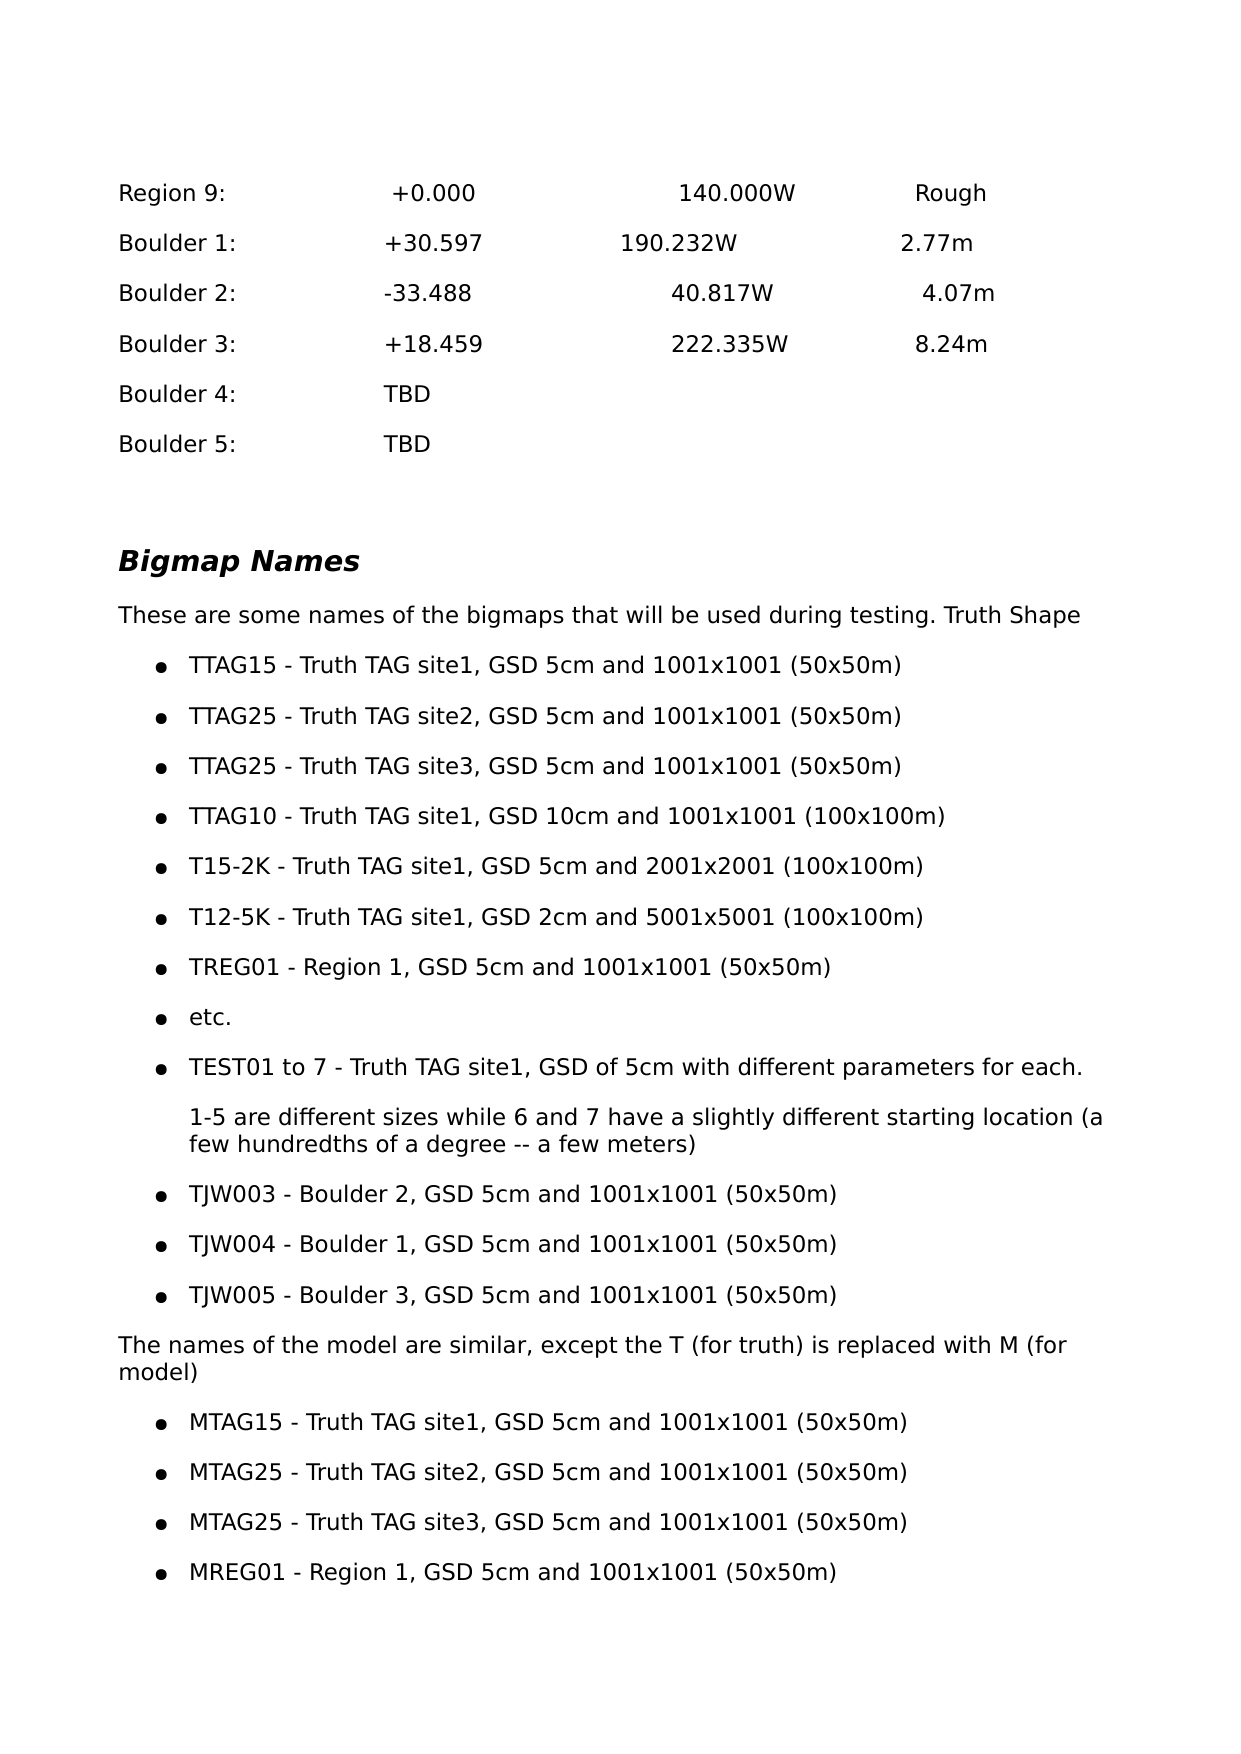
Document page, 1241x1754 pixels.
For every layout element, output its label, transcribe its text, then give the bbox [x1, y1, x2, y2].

list MTAG25 - Truth TAG site3, GSD 5cm and 1001x1001 (50x50m) [153, 1509, 1122, 1536]
list TJW004 - Boulder 1, GSD 5cm and 1001x1001 (50x50m) [153, 1232, 1122, 1258]
table_cell Boulder 5: [118, 419, 369, 469]
list TTAG25 - Truth TAG site2, GSD 5cm and 1001x1001 (50x50m) [153, 703, 1122, 729]
list TTAG25 - Truth TAG site3, GSD 5cm and 1001x1001 (50x50m) [153, 753, 1122, 780]
table_cell [118, 118, 369, 168]
table_cell [620, 118, 871, 168]
table_cell 140.000W [620, 168, 871, 218]
table_cell [871, 369, 1122, 419]
list MTAG15 - Truth TAG site1, GSD 5cm and 1001x1001 (50x50m) [153, 1409, 1122, 1436]
table_cell +18.459 [369, 319, 620, 369]
table_cell [871, 419, 1122, 469]
table_cell Boulder 4: [118, 369, 369, 419]
list TJW003 - Boulder 2, GSD 5cm and 1001x1001 (50x50m) [153, 1181, 1122, 1208]
table_cell -33.488 [369, 269, 620, 319]
table_cell [620, 369, 871, 419]
list T15-2K - Truth TAG site1, GSD 5cm and 2001x2001 (100x100m) [153, 853, 1122, 880]
table_cell TBD [369, 369, 620, 419]
table_cell 222.335W [620, 319, 871, 369]
list TTAG15 - Truth TAG site1, GSD 5cm and 1001x1001 (50x50m) [153, 653, 1122, 679]
table_cell 2.77m [871, 219, 1122, 269]
table_cell +30.597 [369, 219, 620, 269]
table_cell Boulder 3: [118, 319, 369, 369]
table_cell Boulder 2: [118, 269, 369, 319]
list T12-5K - Truth TAG site1, GSD 2cm and 5001x5001 (100x100m) [153, 904, 1122, 930]
subtitle Bigmap Names [118, 545, 1122, 578]
list TTAG10 - Truth TAG site1, GSD 10cm and 1001x1001 (100x100m) [153, 803, 1122, 830]
table_cell Region 9: [118, 168, 369, 218]
list TREG01 - Region 1, GSD 5cm and 1001x1001 (50x50m) [153, 954, 1122, 981]
text The names of the model are similar, except the T (for truth) is replaced with M (for model) [118, 1332, 1122, 1385]
table_cell Rough [871, 168, 1122, 218]
list TJW005 - Boulder 3, GSD 5cm and 1001x1001 (50x50m) [153, 1282, 1122, 1308]
table_cell TBD [369, 419, 620, 469]
table_cell 40.817W [620, 269, 871, 319]
table_cell [620, 419, 871, 469]
table_cell 8.24m [871, 319, 1122, 369]
list MREG01 - Region 1, GSD 5cm and 1001x1001 (50x50m) [153, 1559, 1122, 1586]
list 1-5 are different sizes while 6 and 7 have a slightly different starting location (a few hundredths of a degree -- a few meters) [153, 1104, 1122, 1158]
table_cell [369, 118, 620, 168]
table_cell 190.232W [620, 219, 871, 269]
list etc. [153, 1004, 1122, 1031]
table_cell Boulder 1: [118, 219, 369, 269]
table_cell [871, 118, 1122, 168]
text These are some names of the bigmaps that will be used during testing. Truth Shape [118, 602, 1122, 629]
table_cell +0.000 [369, 168, 620, 218]
table_cell 4.07m [871, 269, 1122, 319]
list TEST01 to 7 - Truth TAG site1, GSD of 5cm with different parameters for each. [153, 1054, 1122, 1081]
list MTAG25 - Truth TAG site2, GSD 5cm and 1001x1001 (50x50m) [153, 1459, 1122, 1486]
